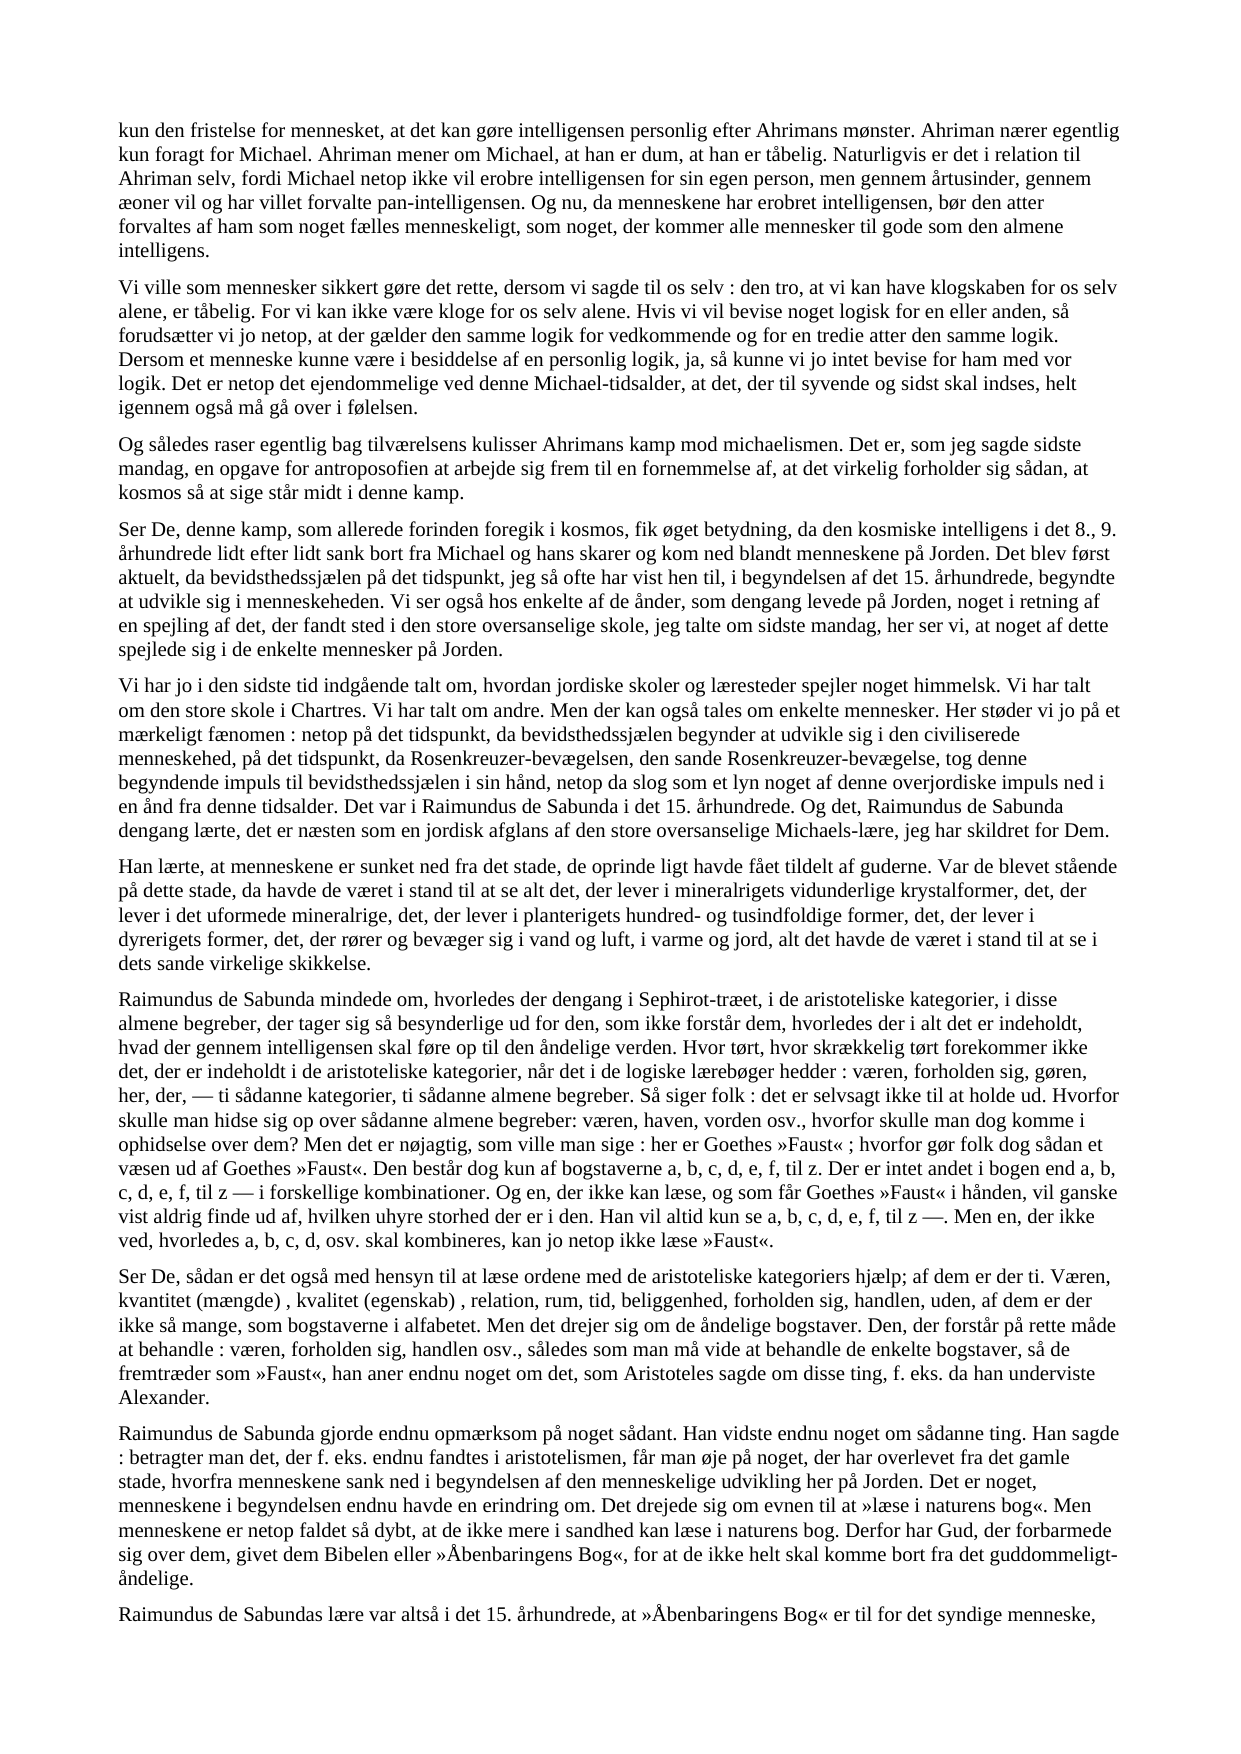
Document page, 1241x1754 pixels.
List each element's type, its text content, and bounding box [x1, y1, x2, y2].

text Raimundus de Sabunda gjorde endnu opmærksom på noget sådant. Han vidste endnu noget om sådanne ting. Han sagde : betragter man det, der f. eks. endnu fandtes i aristotelismen, får man øje på noget, der har overlevet fra det gamle stade, hvorfra menneskene sank ned i begyndelsen af den menneskelige udvikling her på Jorden. Det er noget, menneskene i begyndelsen endnu havde en erindring om. Det drejede sig om evnen til at »læse i naturens bog«. Men menneskene er netop faldet så dybt, at de ikke mere i sandhed kan læse i naturens bog. Derfor har Gud, der forbarmede sig over dem, givet dem Bibelen eller »Åbenbaringens Bog«, for at de ikke helt skal komme bort fra det guddommeligt-åndelige. [118, 1421, 1122, 1590]
text Raimundus de Sabundas lære var altså i det 15. århundrede, at »Åbenbaringens Bog« er til for det syndige menneske, [118, 1602, 1122, 1626]
text Vi ville som mennesker sikkert gøre det rette, dersom vi sagde til os selv : den tro, at vi kan have klogskaben for os selv alene, er tåbelig. For vi kan ikke være kloge for os selv alene. Hvis vi vil bevise noget logisk for en eller anden, så forudsætter vi jo netop, at der gælder den samme logik for vedkommende og for en tredie atter den samme logik. Dersom et menneske kunne være i besiddelse af en personlig logik, ja, så kunne vi jo intet bevise for ham med vor logik. Det er netop det ejendommelige ved denne Michael-tidsalder, at det, der til syvende og sidst skal indses, helt igennem også må gå over i følelsen. [118, 275, 1122, 419]
text Ser De, sådan er det også med hensyn til at læse ordene med de aristoteliske kategoriers hjælp; af dem er der ti. Væren, kvantitet (mængde) , kvalitet (egenskab) , relation, rum, tid, beliggenhed, forholden sig, handlen, uden, af dem er der ikke så mange, som bogstaverne i alfabetet. Men det drejer sig om de åndelige bogstaver. Den, der forstår på rette måde at behandle : væren, forholden sig, handlen osv., således som man må vide at behandle de enkelte bogstaver, så de fremtræder som »Faust«, han aner endnu noget om det, som Aristoteles sagde om disse ting, f. eks. da han underviste Alexander. [118, 1264, 1122, 1409]
text Raimundus de Sabunda mindede om, hvorledes der dengang i Sephirot-træet, i de aristoteliske kategorier, i disse almene begreber, der tager sig så besynderlige ud for den, som ikke forstår dem, hvorledes der i alt det er indeholdt, hvad der gennem intelligensen skal føre op til den åndelige verden. Hvor tørt, hvor skrækkelig tørt forekommer ikke det, der er indeholdt i de aristoteliske kategorier, når det i de logiske lærebøger hedder : væren, forholden sig, gøren, her, der, — ti sådanne kategorier, ti sådanne almene begreber. Så siger folk : det er selvsagt ikke til at holde ud. Hvorfor skulle man hidse sig op over sådanne almene begreber: væren, haven, vorden osv., hvorfor skulle man dog komme i ophidselse over dem? Men det er nøjagtig, som ville man sige : her er Goethes »Faust« ; hvorfor gør folk dog sådan et væsen ud af Goethes »Faust«. Den består dog kun af bogstaverne a, b, c, d, e, f, til z. Der er intet andet i bogen end a, b, c, d, e, f, til z — i forskellige kombinationer. Og en, der ikke kan læse, og som får Goethes »Faust« i hånden, vil ganske vist aldrig finde ud af, hvilken uhyre storhed der er i den. Han vil altid kun se a, b, c, d, e, f, til z —. Men en, der ikke ved, hvorledes a, b, c, d, osv. skal kombineres, kan jo netop ikke læse »Faust«. [118, 987, 1122, 1252]
text kun den fristelse for mennesket, at det kan gøre intelligensen personlig efter Ahrimans mønster. Ahriman nærer egentlig kun foragt for Michael. Ahriman mener om Michael, at han er dum, at han er tåbelig. Naturligvis er det i relation til Ahriman selv, fordi Michael netop ikke vil erobre intelligensen for sin egen person, men gennem årtusinder, gennem æoner vil og har villet forvalte pan-intelligensen. Og nu, da menneskene har erobret intelligensen, bør den atter forvaltes af ham som noget fælles menneskeligt, som noget, der kommer alle mennesker til gode som den almene intelligens. [118, 118, 1122, 262]
text Vi har jo i den sidste tid indgående talt om, hvordan jordiske skoler og læresteder spejler noget himmelsk. Vi har talt om den store skole i Chartres. Vi har talt om andre. Men der kan også tales om enkelte mennesker. Her støder vi jo på et mærkeligt fænomen : netop på det tidspunkt, da bevidsthedssjælen begynder at udvikle sig i den civiliserede menneskehed, på det tidspunkt, da Rosenkreuzer-bevægelsen, den sande Rosenkreuzer-bevægelse, tog denne begyndende impuls til bevidsthedssjælen i sin hånd, netop da slog som et lyn noget af denne overjordiske impuls ned i en ånd fra denne tidsalder. Det var i Raimundus de Sabunda i det 15. århundrede. Og det, Raimundus de Sabunda dengang lærte, det er næsten som en jordisk afglans af den store oversanselige Michaels-lære, jeg har skildret for Dem. [118, 673, 1122, 842]
text Han lærte, at menneskene er sunket ned fra det stade, de oprinde ligt havde fået tildelt af guderne. Var de blevet stående på dette stade, da havde de været i stand til at se alt det, der lever i mineralrigets vidunderlige krystalformer, det, der lever i det uformede mineralrige, det, der lever i planterigets hundred- og tusindfoldige former, det, der lever i dyrerigets former, det, der rører og bevæger sig i vand og luft, i varme og jord, alt det havde de været i stand til at se i dets sande virkelige skikkelse. [118, 854, 1122, 975]
text Ser De, denne kamp, som allerede forinden foregik i kosmos, fik øget betydning, da den kosmiske intelligens i det 8., 9. århundrede lidt efter lidt sank bort fra Michael og hans skarer og kom ned blandt menneskene på Jorden. Det blev først aktuelt, da bevidsthedssjælen på det tidspunkt, jeg så ofte har vist hen til, i begyndelsen af det 15. århundrede, begyndte at udvikle sig i menneskeheden. Vi ser også hos enkelte af de ånder, som dengang levede på Jorden, noget i retning af en spejling af det, der fandt sted i den store oversanselige skole, jeg talte om sidste mandag, her ser vi, at noget af dette spejlede sig i de enkelte mennesker på Jorden. [118, 517, 1122, 661]
text Og således raser egentlig bag tilværelsens kulisser Ahrimans kamp mod michaelismen. Det er, som jeg sagde sidste mandag, en opgave for antroposofien at arbejde sig frem til en fornemmelse af, at det virkelig forholder sig sådan, at kosmos så at sige står midt i denne kamp. [118, 432, 1122, 504]
